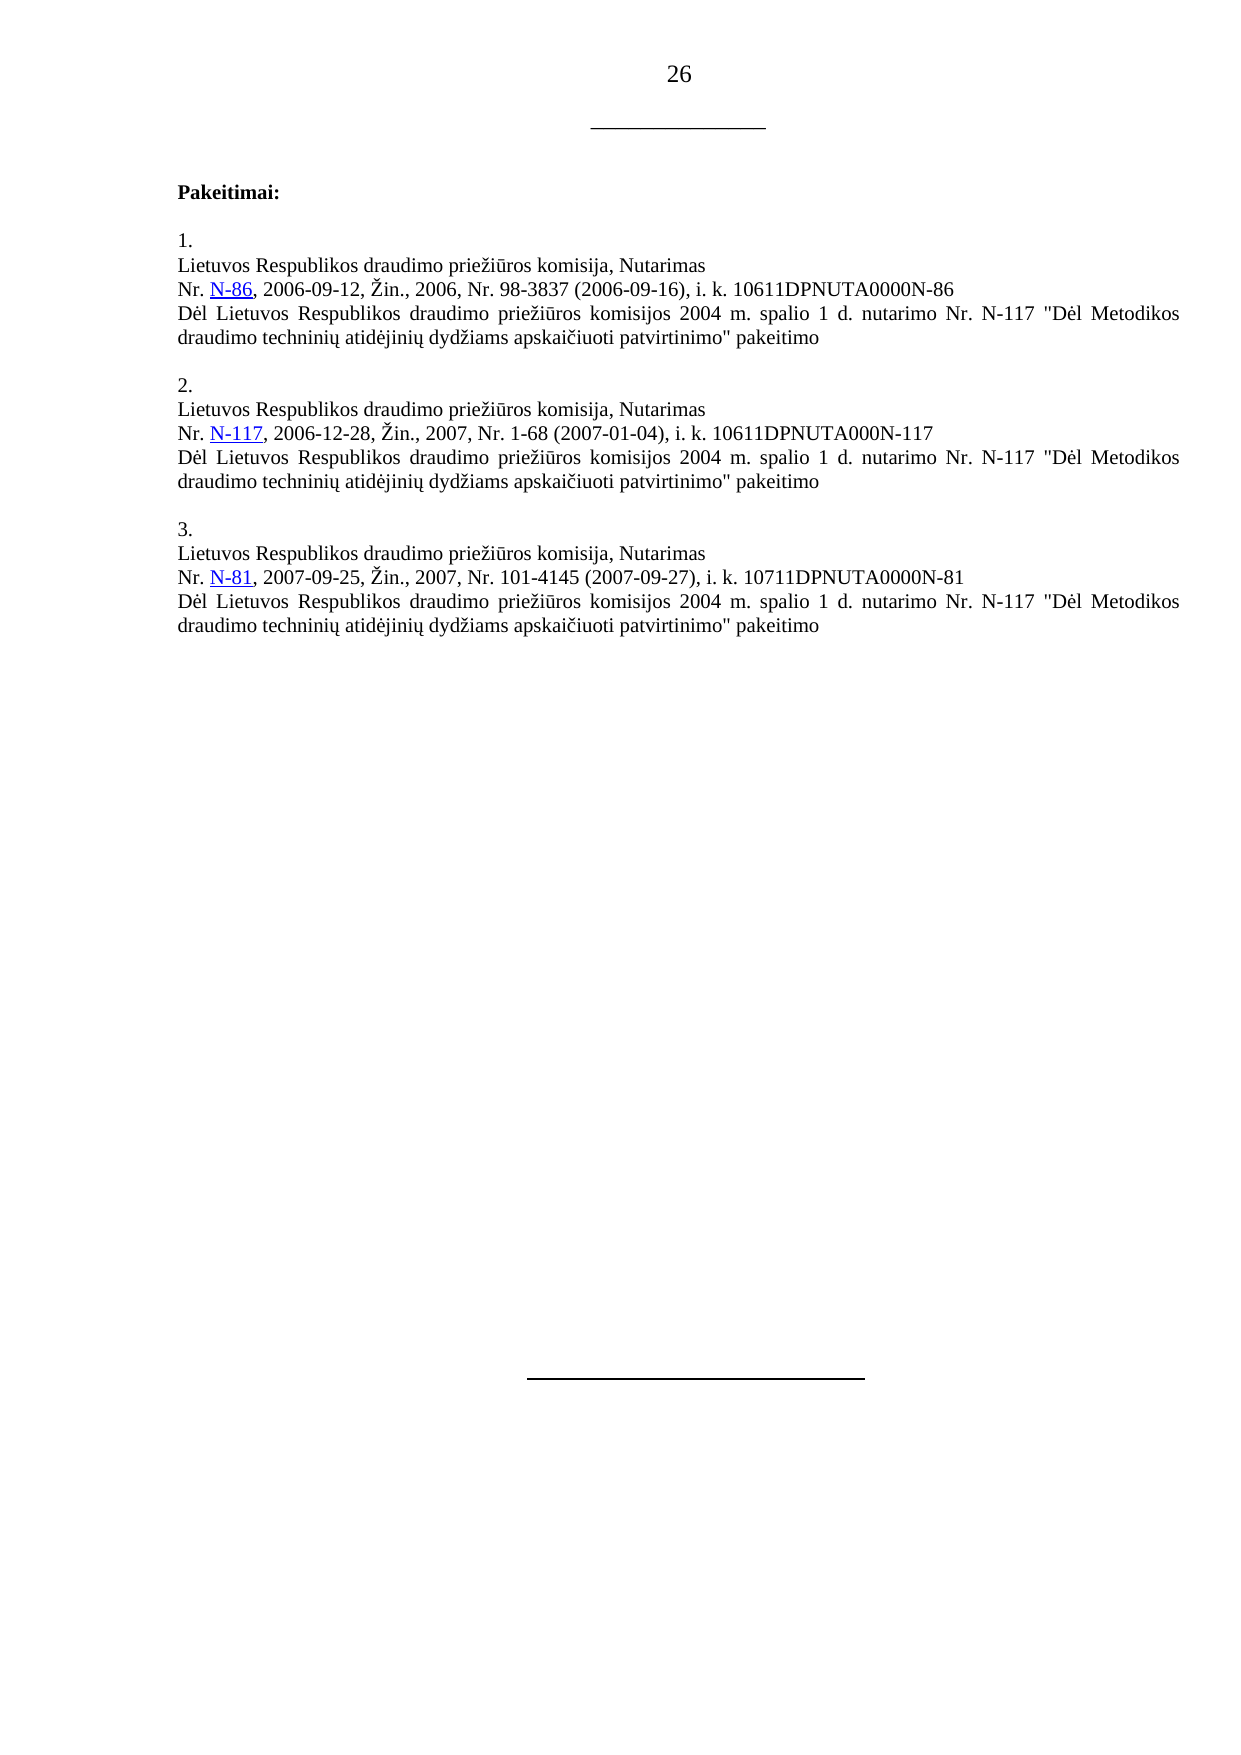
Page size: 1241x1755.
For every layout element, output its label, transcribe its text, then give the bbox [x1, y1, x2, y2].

text Nr. N-81, 2007-09-25, Žin., 2007, Nr. 101-4145 (2007-09-27), i. k. 10711DPNUTA0000N-81 [177, 565, 1181, 589]
text Dėl Lietuvos Respublikos draudimo priežiūros komisijos 2004 m. spalio 1 d. nutarimo Nr. N-117 "Dėl Metodikos draudimo techninių atidėjinių dydžiams apskaičiuoti patvirtinimo" pakeitimo [177, 445, 1181, 493]
text Nr. N-86, 2006-09-12, Žin., 2006, Nr. 98-3837 (2006-09-16), i. k. 10611DPNUTA0000N-86 [177, 277, 1181, 301]
text 2. [177, 373, 1181, 397]
text Lietuvos Respublikos draudimo priežiūros komisija, Nutarimas [177, 397, 1181, 421]
text Dėl Lietuvos Respublikos draudimo priežiūros komisijos 2004 m. spalio 1 d. nutarimo Nr. N-117 "Dėl Metodikos draudimo techninių atidėjinių dydžiams apskaičiuoti patvirtinimo" pakeitimo [177, 301, 1181, 349]
text Pakeitimai: [177, 180, 1181, 204]
text Nr. N-117, 2006-12-28, Žin., 2007, Nr. 1-68 (2007-01-04), i. k. 10611DPNUTA000N-117 [177, 421, 1181, 445]
text 3. [177, 517, 1181, 541]
text Dėl Lietuvos Respublikos draudimo priežiūros komisijos 2004 m. spalio 1 d. nutarimo Nr. N-117 "Dėl Metodikos draudimo techninių atidėjinių dydžiams apskaičiuoti patvirtinimo" pakeitimo [177, 589, 1181, 637]
text ______________ [177, 103, 1181, 132]
text Lietuvos Respublikos draudimo priežiūros komisija, Nutarimas [177, 541, 1181, 565]
text 1. [177, 228, 1181, 252]
text Lietuvos Respublikos draudimo priežiūros komisija, Nutarimas [177, 252, 1181, 277]
